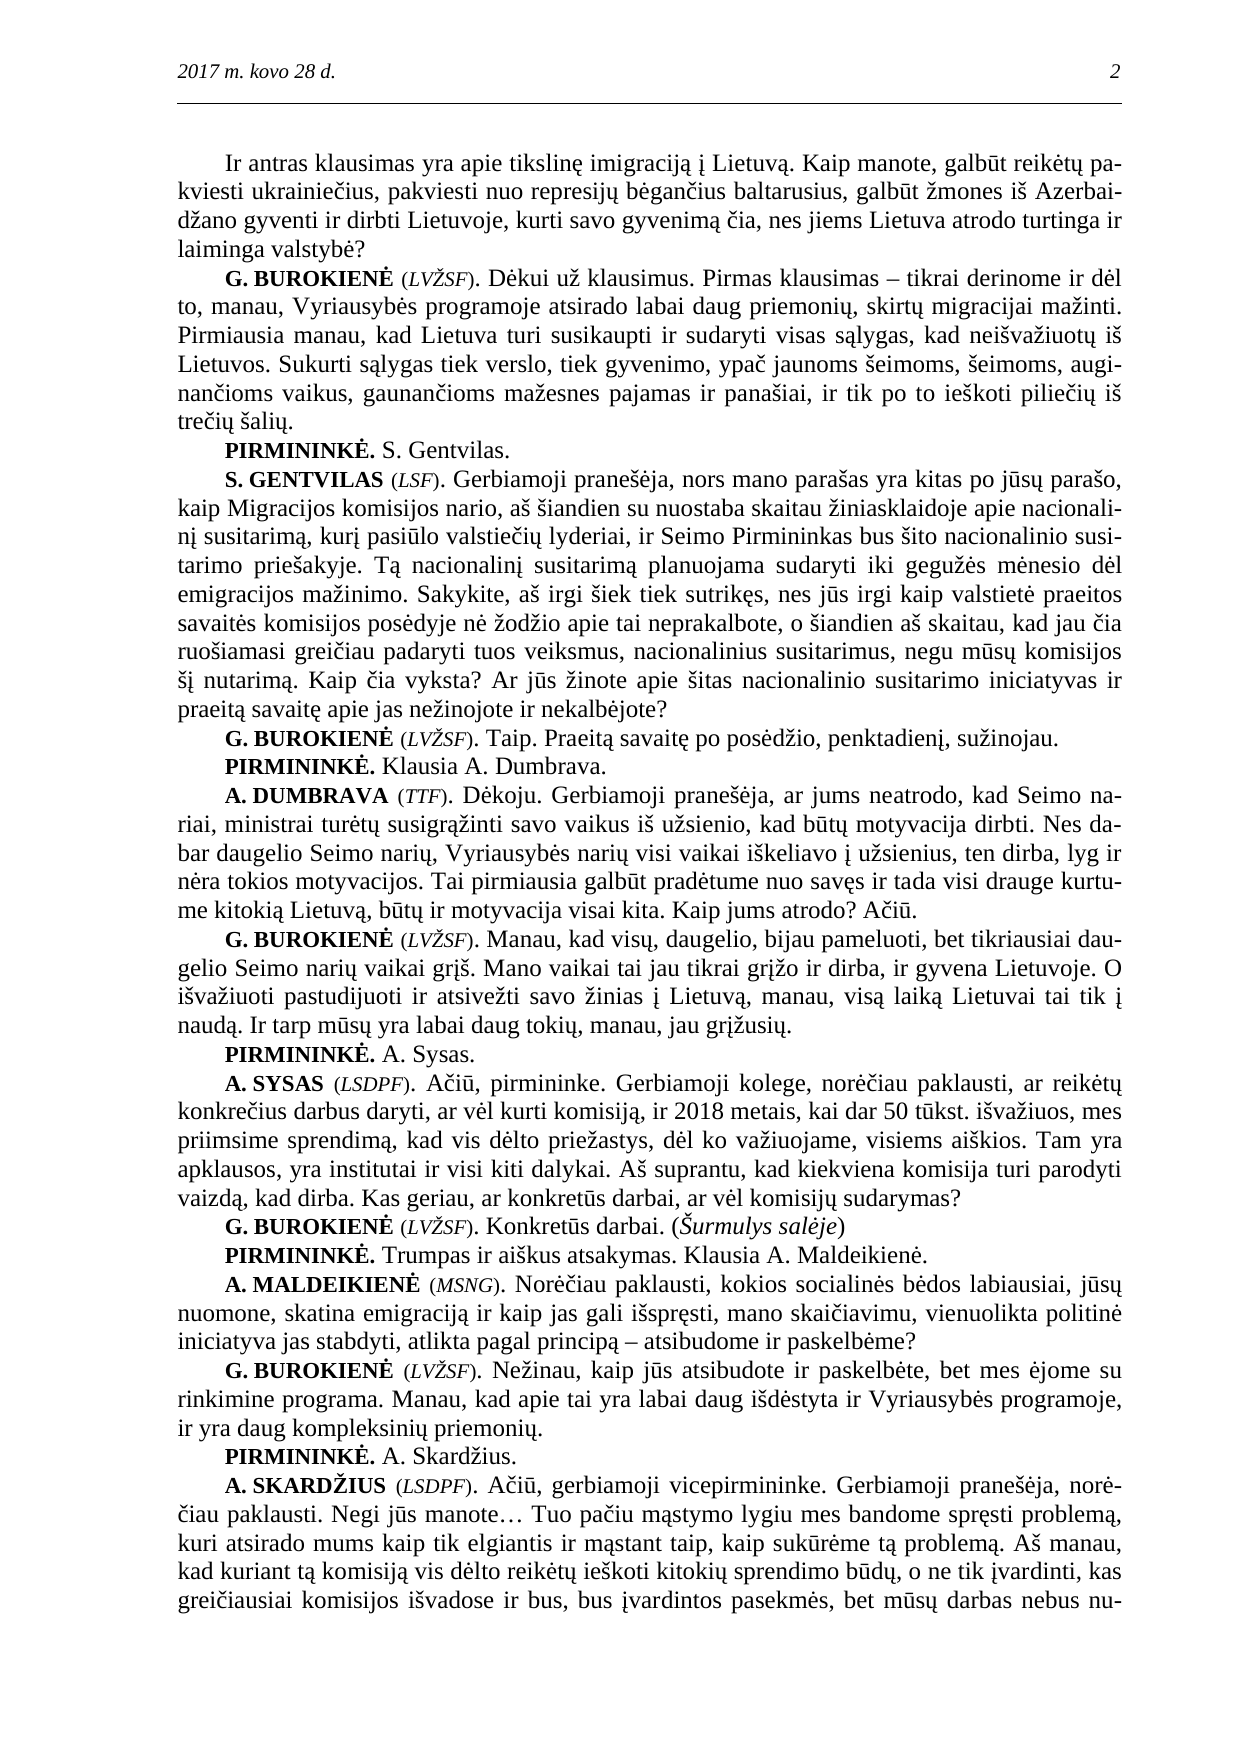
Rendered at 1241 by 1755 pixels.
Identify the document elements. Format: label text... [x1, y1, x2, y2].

text PIRMININKĖ. S. Gent­vi­las. [177, 435, 1122, 464]
text G. BUROKIENĖ (LVŽSF). Kon­kre­tūs dar­bai. (Šur­mu­lys sa­lė­je) [177, 1211, 1122, 1240]
text PIRMININKĖ. Klau­sia A. Dumb­ra­va. [177, 751, 1122, 780]
text Ir ant­ras klau­si­mas yra apie tiks­li­nę imig­ra­ci­ją į Lie­tu­vą. Kaip ma­no­te, gal­būt rei­kė­tų pa­kvies­ti uk­rai­nie­čius, pa­kvies­ti nuo rep­re­si­jų bė­gan­čius bal­ta­ru­sius, gal­būt žmo­nes iš Azer­bai­dža­no gy­ven­ti ir dirb­ti Lie­tu­vo­je, kur­ti sa­vo gy­ve­ni­mą čia, nes jiems Lie­tu­va at­ro­do tur­tin­ga ir lai­min­ga vals­ty­bė? [177, 148, 1122, 263]
text G. BUROKIENĖ (LVŽSF). Dė­kui už klau­si­mus. Pir­mas klau­si­mas – tik­rai de­ri­no­me ir dėl to, ma­nau, Vy­riau­sy­bės pro­gra­mo­je at­si­ra­do la­bai daug prie­mo­nių, skir­tų mig­ra­ci­jai ma­žin­ti. Pir­miau­sia ma­nau, kad Lie­tu­va tu­ri su­si­kaup­ti ir su­da­ry­ti vi­sas są­ly­gas, kad ne­iš­va­žiuo­tų iš Lie­tu­vos. Su­kur­ti są­ly­gas tiek ver­slo, tiek gy­ve­ni­mo, ypač jau­noms šei­moms, šei­moms, au­gi­nan­čioms vai­kus, gau­nan­čioms ma­žes­nes pa­ja­mas ir pa­na­šiai, ir tik po to ieš­ko­ti pi­lie­čių iš tre­čių ša­lių. [177, 263, 1122, 435]
text A. SYSAS (LSDPF). Ačiū, pir­mi­nin­ke. Ger­bia­mo­ji ko­le­ge, no­rė­čiau pa­klaus­ti, ar rei­kė­tų kon­kre­čius dar­bus da­ry­ti, ar vėl kur­ti ko­mi­si­ją, ir 2018 me­tais, kai dar 50 tūkst. iš­va­žiuos, mes pri­im­si­me spren­di­mą, kad vis dėl­to prie­žas­tys, dėl ko va­žiuo­ja­me, vi­siems aiš­kios. Tam yra ap­klau­sos, yra ins­ti­tu­tai ir vi­si ki­ti da­ly­kai. Aš su­pran­tu, kad kiek­vie­na ko­mi­si­ja tu­ri pa­ro­dy­ti vaiz­dą, kad dir­ba. Kas ge­riau, ar kon­kre­tūs dar­bai, ar vėl ko­mi­si­jų su­da­ry­mas? [177, 1068, 1122, 1211]
text A. MALDEIKIENĖ (MSNG). No­rė­čiau pa­klaus­ti, ko­kios so­cia­li­nės bė­dos la­biau­siai, jū­sų nuo­mo­ne, ska­ti­na emig­ra­ci­ją ir kaip jas ga­li iš­spręs­ti, ma­no skai­čia­vi­mu, vie­nuo­lik­ta po­li­ti­nė ini­cia­ty­va jas stab­dy­ti, at­lik­ta pa­gal prin­ci­pą – at­si­bu­do­me ir pa­skel­bė­me? [177, 1269, 1122, 1355]
text G. BUROKIENĖ (LVŽSF). Ma­nau, kad vi­sų, dau­ge­lio, bi­jau pa­me­luo­ti, bet tik­riau­siai dau­ge­lio Sei­mo na­rių vai­kai grįš. Ma­no vai­kai tai jau tik­rai grį­žo ir dir­ba, ir gy­ve­na Lie­tu­vo­je. O iš­va­žiuo­ti pa­stu­di­juo­ti ir at­si­vež­ti sa­vo ži­nias į Lie­tu­vą, ma­nau, vi­są lai­ką Lie­tu­vai tai tik į nau­dą. Ir tarp mū­sų yra la­bai daug to­kių, ma­nau, jau grį­žu­sių. [177, 924, 1122, 1039]
text PIRMININKĖ. A. Skar­džius. [177, 1441, 1122, 1470]
text A. DUMBRAVA (TTF). Dė­ko­ju. Ger­bia­mo­ji pra­ne­šė­ja, ar jums ne­at­ro­do, kad Sei­mo na­riai, mi­nist­rai tu­rė­tų su­si­grą­žin­ti sa­vo vai­kus iš už­sie­nio, kad bū­tų mo­ty­va­ci­ja dirb­ti. Nes da­bar dau­ge­lio Sei­mo na­rių, Vy­riau­sy­bės na­rių vi­si vai­kai iš­ke­lia­vo į už­sie­nius, ten dir­ba, lyg ir nė­ra to­kios mo­ty­va­ci­jos. Tai pir­miau­sia gal­būt pra­dė­tu­me nuo sa­vęs ir ta­da vi­si drau­ge kur­tu­me ki­to­kią Lie­tu­vą, bū­tų ir mo­ty­va­ci­ja vi­sai ki­ta. Kaip jums at­ro­do? Ačiū. [177, 780, 1122, 924]
text PIRMININKĖ. Trum­pas ir aiš­kus at­sa­ky­mas. Klau­sia A. Mal­dei­kie­nė. [177, 1240, 1122, 1269]
text G. BUROKIENĖ (LVŽSF). Ne­ži­nau, kaip jūs at­si­bu­do­te ir pa­skel­bė­te, bet mes ėjo­me su rin­ki­mi­ne pro­gra­ma. Ma­nau, kad apie tai yra la­bai daug iš­dės­ty­ta ir Vy­riau­sy­bės pro­gra­mo­je, ir yra daug kom­plek­si­nių prie­mo­nių. [177, 1355, 1122, 1441]
text G. BUROKIENĖ (LVŽSF). Taip. Pra­ei­tą sa­vai­tę po po­sė­džio, penk­ta­die­nį, su­ži­no­jau. [177, 723, 1122, 751]
text A. SKARDŽIUS (LSDPF). Ačiū, ger­bia­mo­ji vi­ce­pir­mi­nin­ke. Ger­bia­mo­ji pra­ne­šė­ja, no­rė­čiau pa­klaus­ti. Ne­gi jūs ma­no­te… Tuo pa­čiu mąs­ty­mo ly­giu mes ban­do­me spręs­ti pro­ble­mą, ku­ri at­si­ra­do mums kaip tik el­gian­tis ir mąs­tant taip, kaip su­kū­rė­me tą pro­ble­mą. Aš ma­nau, kad ku­riant tą ko­mi­si­ją vis dėl­to rei­kė­tų ieš­ko­ti ki­to­kių spren­di­mo bū­dų, o ne tik įvar­din­ti, kas grei­čiau­siai ko­mi­si­jos iš­va­do­se ir bus, bus įvar­din­tos pa­sek­mės, bet mū­sų dar­bas ne­bus nu­ [177, 1470, 1122, 1614]
text S. GENTVILAS (LSF). Ger­bia­mo­ji pra­ne­šė­ja, nors ma­no pa­ra­šas yra ki­tas po jū­sų pa­ra­šo, kaip Mig­ra­ci­jos ko­mi­si­jos na­rio, aš šian­dien su nuo­sta­ba skai­tau ži­niask­lai­do­je apie na­cio­na­li­nį su­si­ta­ri­mą, ku­rį pa­siū­lo vals­tie­čių ly­de­riai, ir Sei­mo Pir­mi­nin­kas bus ši­to na­cio­na­li­nio su­si­ta­ri­mo prie­ša­ky­je. Tą na­cio­na­li­nį su­si­ta­ri­mą pla­nuo­ja­ma su­da­ry­ti iki ge­gu­žės mė­ne­sio dėl emig­ra­ci­jos ma­ži­ni­mo. Sa­ky­ki­te, aš ir­gi šiek tiek su­tri­kęs, nes jūs ir­gi kaip vals­tie­tė pra­ei­tos sa­vai­tės ko­mi­si­jos po­sė­dy­je nė žo­džio apie tai ne­pra­kal­bo­te, o šian­dien aš skai­tau, kad jau čia ruo­šia­ma­si grei­čiau pa­da­ry­ti tuos veiks­mus, na­cio­na­li­nius su­si­ta­ri­mus, ne­gu mū­sų ko­mi­si­jos šį nu­ta­ri­mą. Kaip čia vyks­ta? Ar jūs ži­no­te apie ši­tas na­cio­na­li­nio su­si­ta­ri­mo ini­cia­ty­vas ir pra­ei­tą sa­vai­tę apie jas ne­ži­no­jo­te ir ne­kal­bė­jo­te? [177, 464, 1122, 723]
text PIRMININKĖ. A. Sy­sas. [177, 1039, 1122, 1068]
